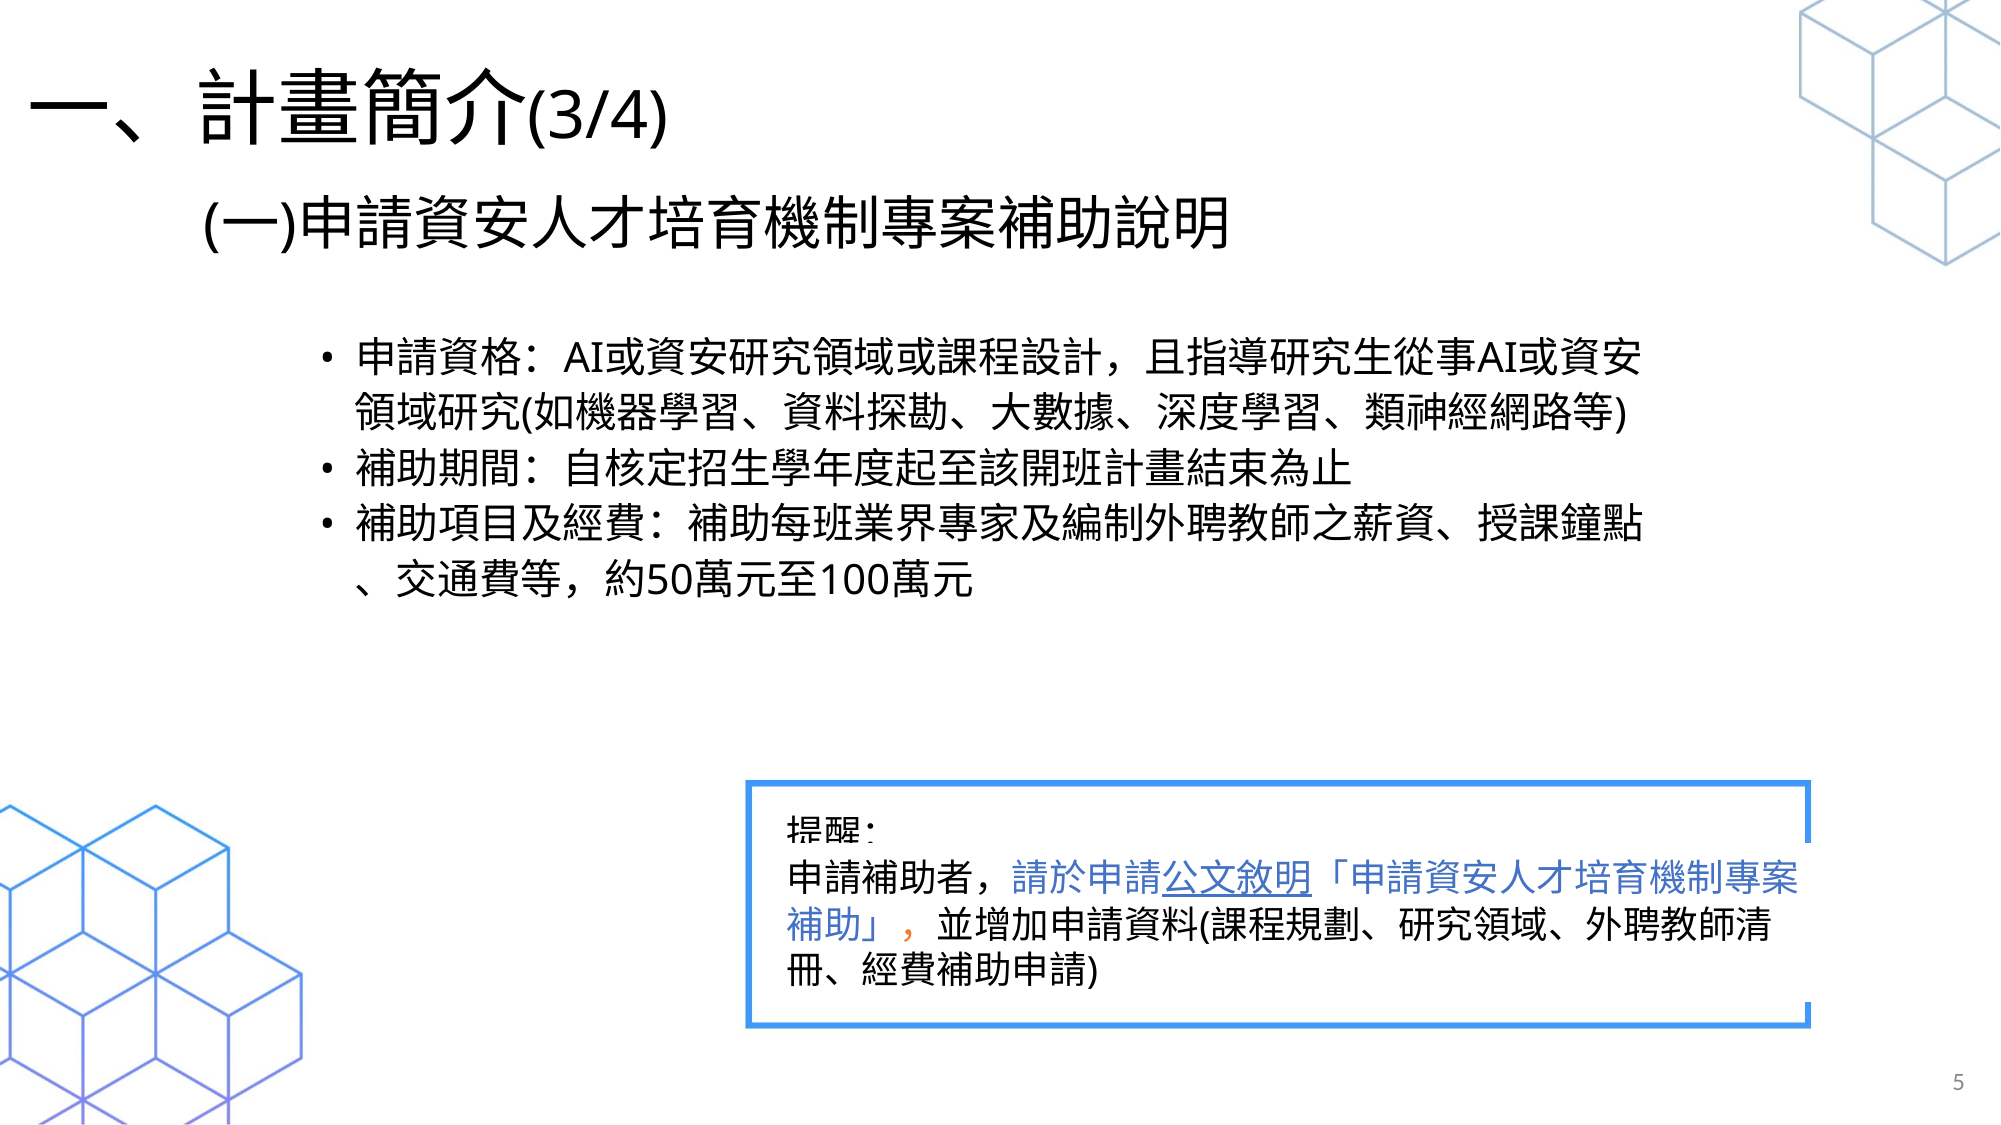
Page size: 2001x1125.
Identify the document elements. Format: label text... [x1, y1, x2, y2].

text • 補助項目及經費：補助每班業界專家及編制外聘教師之薪資、授課鐘點 [319, 494, 1830, 550]
text • 補助期間：自核定招生學年度起至該開班計畫結束為止 [319, 439, 1830, 494]
text (一)申請資安人才培育機制專案補助說明 [203, 182, 1372, 260]
text • 申請資格：AI或資安研究領域或課程設計，且指導研究生從事AI或資安 [319, 328, 1830, 383]
text 、交通費等，約50萬元至100萬元 [354, 550, 1830, 605]
text 提醒： [787, 808, 938, 843]
picture [0, 0, 2001, 1125]
text 冊、經費補助申請) [787, 947, 1933, 993]
text 申請補助者，請於申請公文敘明「申請資安人才培育機制專案 [787, 852, 1933, 902]
text 領域研究(如機器學習、資料探勘、大數據、深度學習、類神經網路等) [354, 383, 1830, 439]
text 補助」，並增加申請資料(課程規劃、研究領域、外聘教師清 [787, 902, 1933, 947]
text 5 [1952, 1066, 1984, 1097]
text 一、計畫簡介(3/4) [27, 50, 779, 161]
